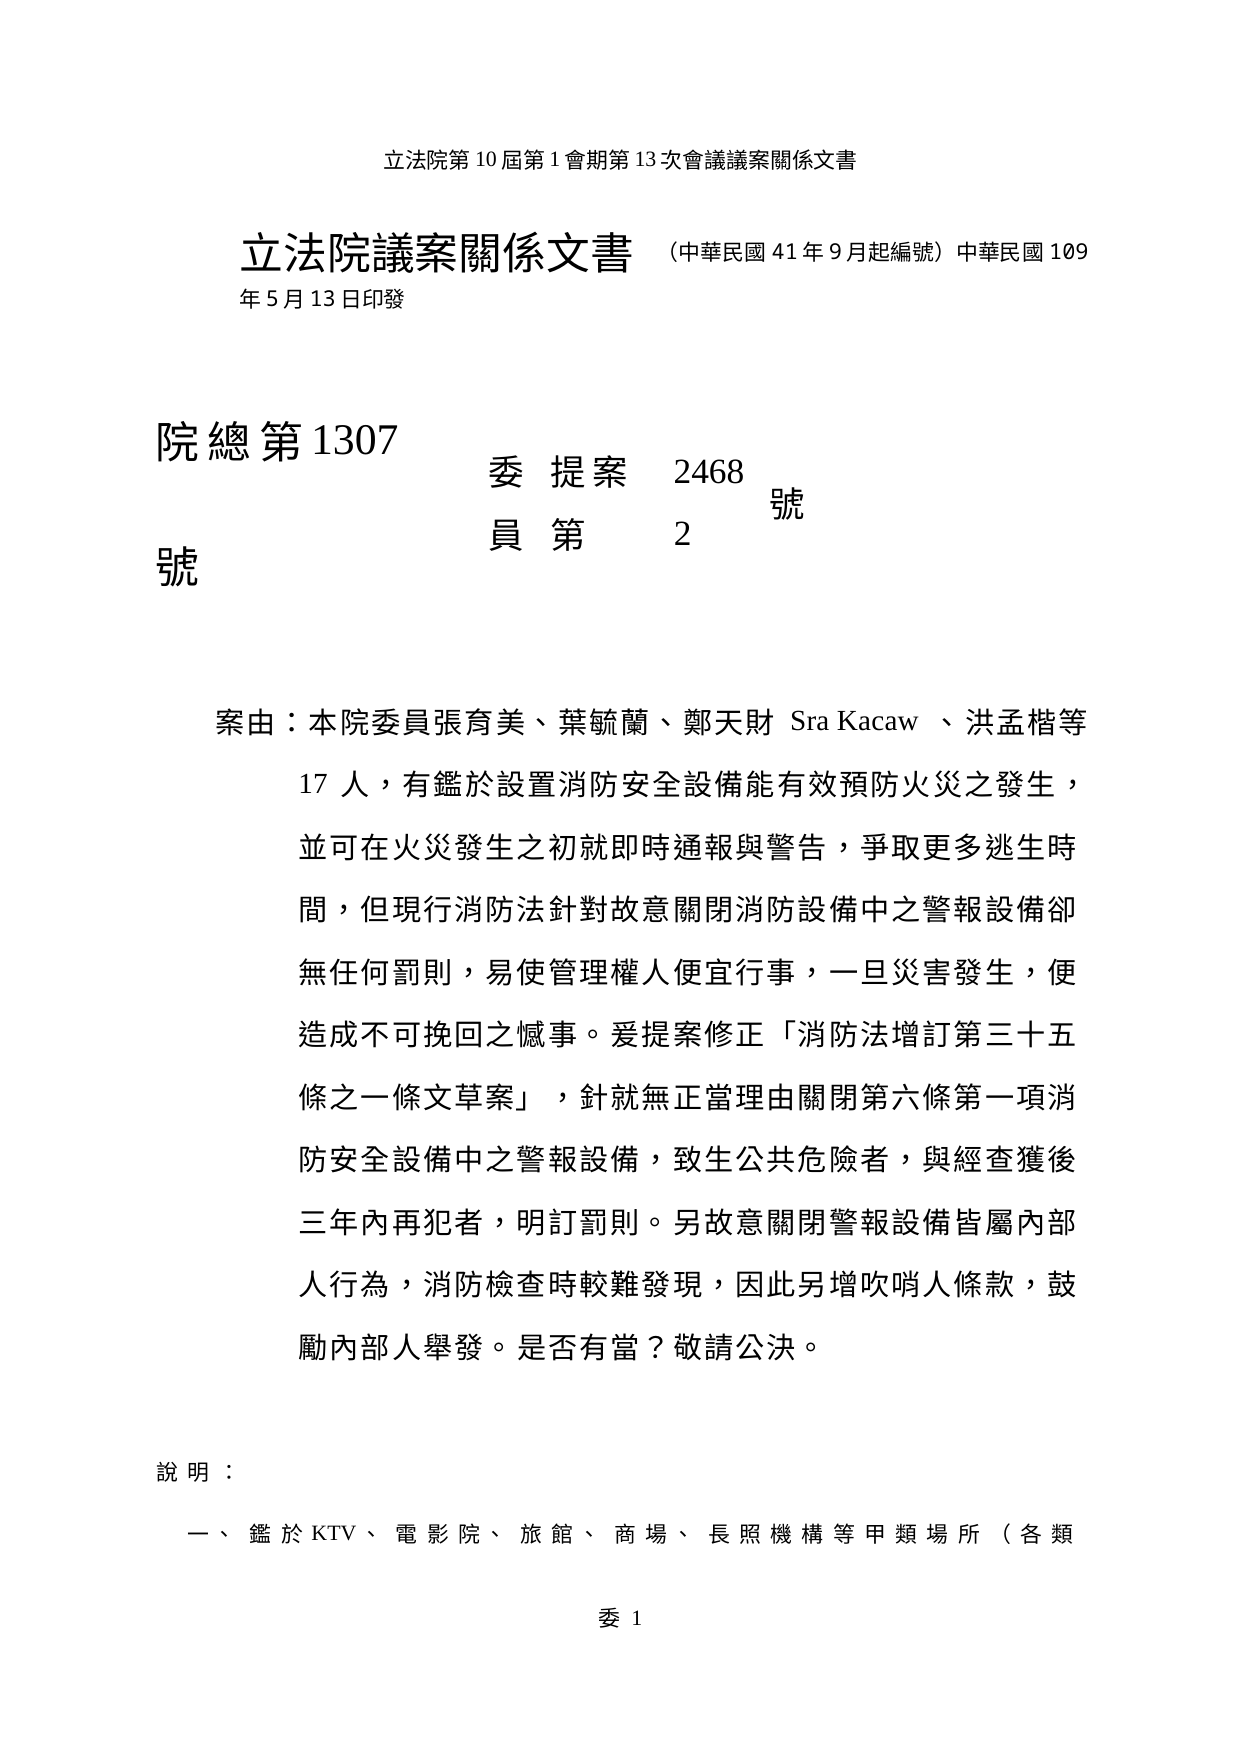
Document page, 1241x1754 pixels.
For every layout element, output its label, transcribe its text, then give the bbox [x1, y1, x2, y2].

table_header 委員 [431, 377, 545, 627]
table_header [800, 377, 804, 627]
table_header 提案第 [545, 377, 651, 627]
table_header 24682 [651, 377, 763, 627]
table_header 號 [763, 377, 799, 627]
text 一、鑑於KTV、電影院、旅館、商場、長照機構等甲類場所（各類 [173, 1502, 1089, 1564]
text 說明： [151, 1439, 1089, 1502]
table_header 院總第1307號 [151, 377, 431, 627]
table_header [804, 377, 819, 627]
text 案由：本院委員張育美、葉毓蘭、鄭天財Sra Kacaw、洪孟楷等17人，有鑑於設置消防安全設備能有效預防火災之發生，並可在火災發生之初就即時通報與警告，爭取更多逃生時間，但現行消防法針對故意關閉消防設備中之警報設備卻無任何罰則，易使管理權人便宜行事，一旦災害發生，便造成不可挽回之憾事。爰提案修正「消防法增訂第三十五條之一條文草案」，針就無正當理由關閉第六條第一項消防安全設備中之警報設備，致生公共危險者，與經查獲後三年內再犯者，明訂罰則。另故意關閉警報設備皆屬內部人行為，消防檢查時較難發現，因此另增吹哨人條款，鼓勵內部人舉發。是否有當？敬請公決。 [206, 689, 1089, 1377]
text 立法院議案關係文書 （中華民國41年9月起編號）中華民國109年5月13日印發 [239, 219, 1089, 314]
